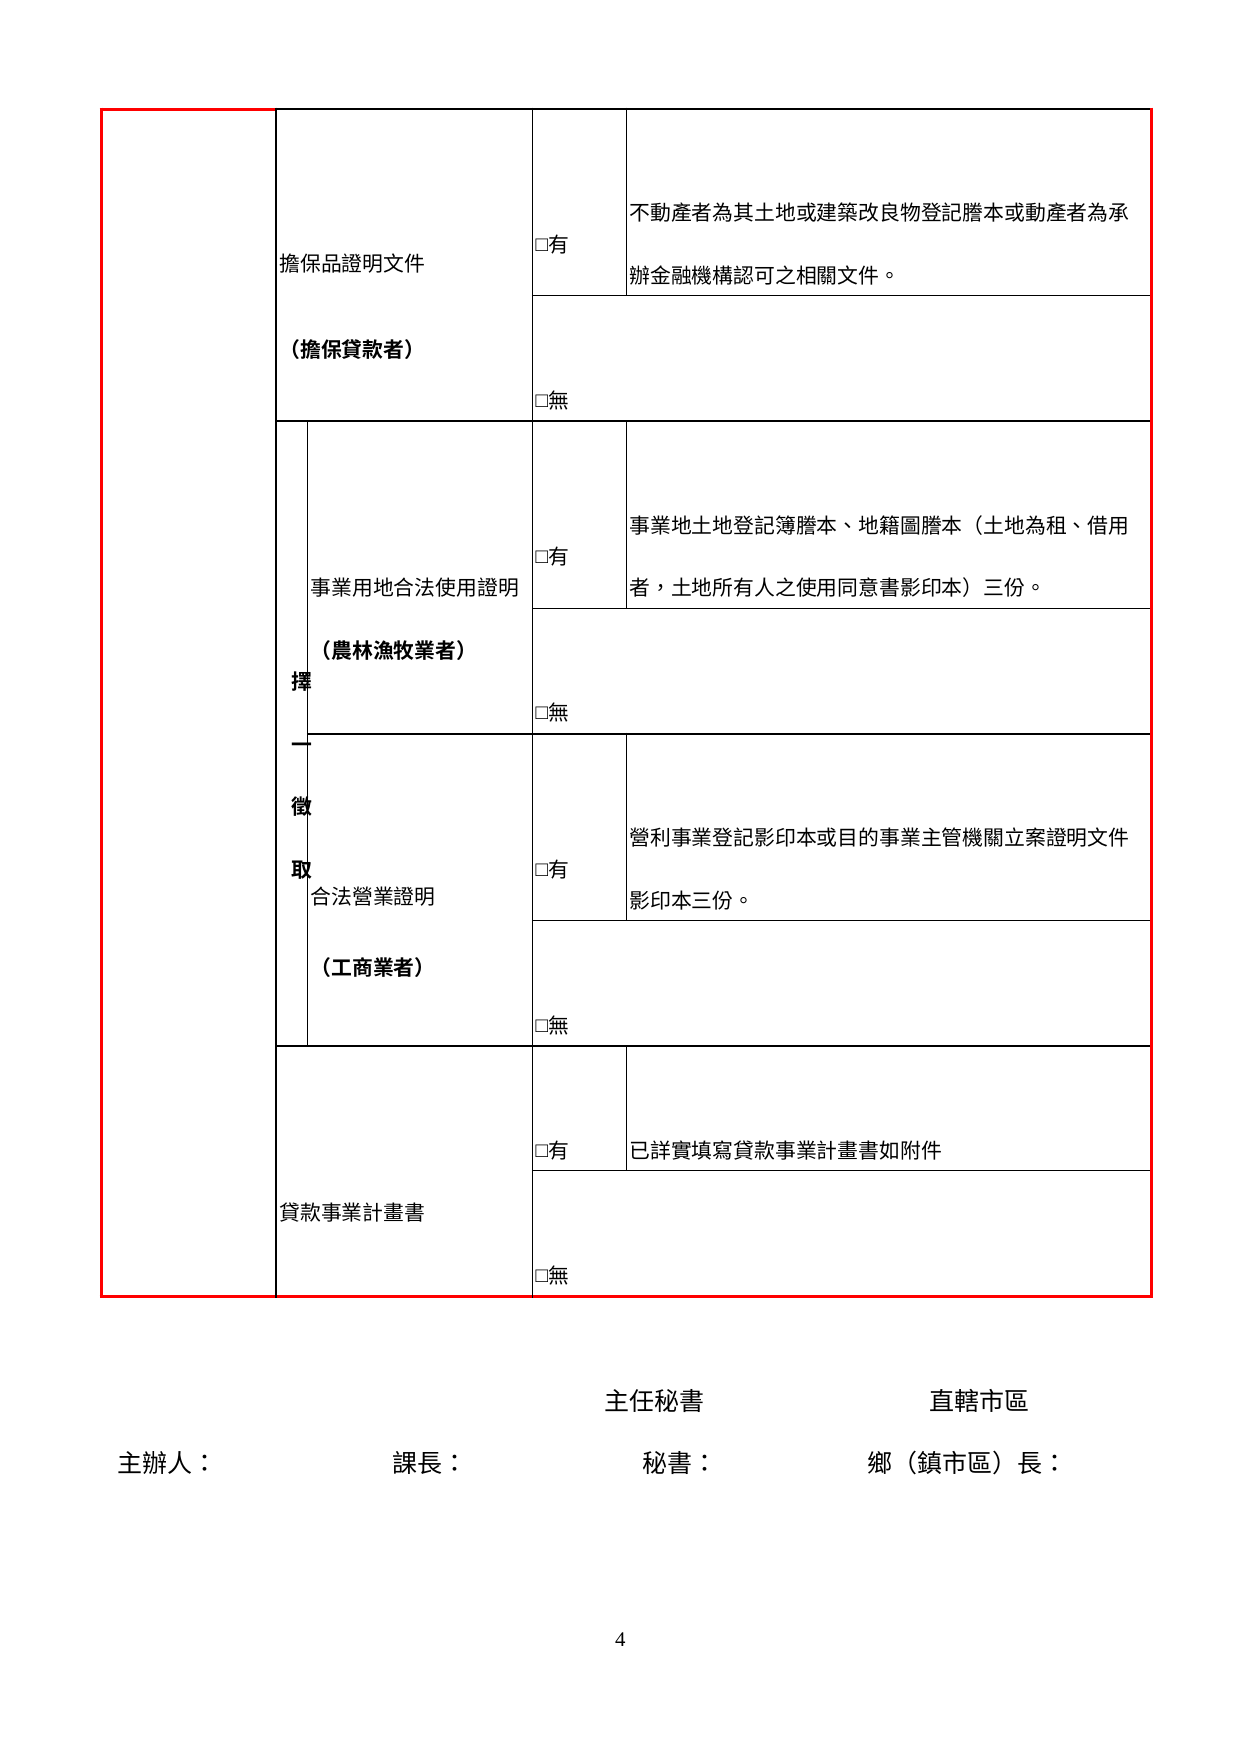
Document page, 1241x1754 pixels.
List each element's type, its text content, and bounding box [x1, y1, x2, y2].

table_cell □無 [533, 921, 1150, 1045]
table_cell □有 [533, 1047, 626, 1170]
table_cell 已詳實填寫貸款事業計畫書如附件 [627, 1047, 1150, 1170]
table_cell 貸款事業計畫書 [277, 1047, 532, 1295]
table_cell □無 [533, 296, 1150, 420]
text 主辦人： 課長： 秘書： 鄉（鎮市區）長： [79, 1420, 1104, 1483]
table_cell 擇一徵取 [277, 422, 307, 1045]
table_cell □無 [533, 609, 1150, 733]
table_cell □有 [533, 735, 626, 920]
table_cell 營利事業登記影印本或目的事業主管機關立案證明文件影印本三份。 [627, 735, 1150, 920]
table_cell □無 [533, 1171, 1150, 1295]
table_cell 不動產者為其土地或建築改良物登記謄本或動產者為承辦金融機構認可之相關文件。 [627, 110, 1150, 295]
table_header [103, 111, 275, 1295]
table_cell 合法營業證明 （工商業者） [308, 735, 532, 1045]
table_cell □有 [533, 110, 626, 295]
table_cell □有 [533, 422, 626, 608]
table_cell 事業地土地登記簿謄本、地籍圖謄本（土地為租、借用者，土地所有人之使用同意書影印本）三份。 [627, 422, 1150, 608]
text 主任秘書 直轄市區 [604, 1358, 1214, 1420]
table_cell 擔保品證明文件 （擔保貸款者） [277, 110, 532, 420]
table_cell 事業用地合法使用證明 （農林漁牧業者） [308, 422, 532, 733]
